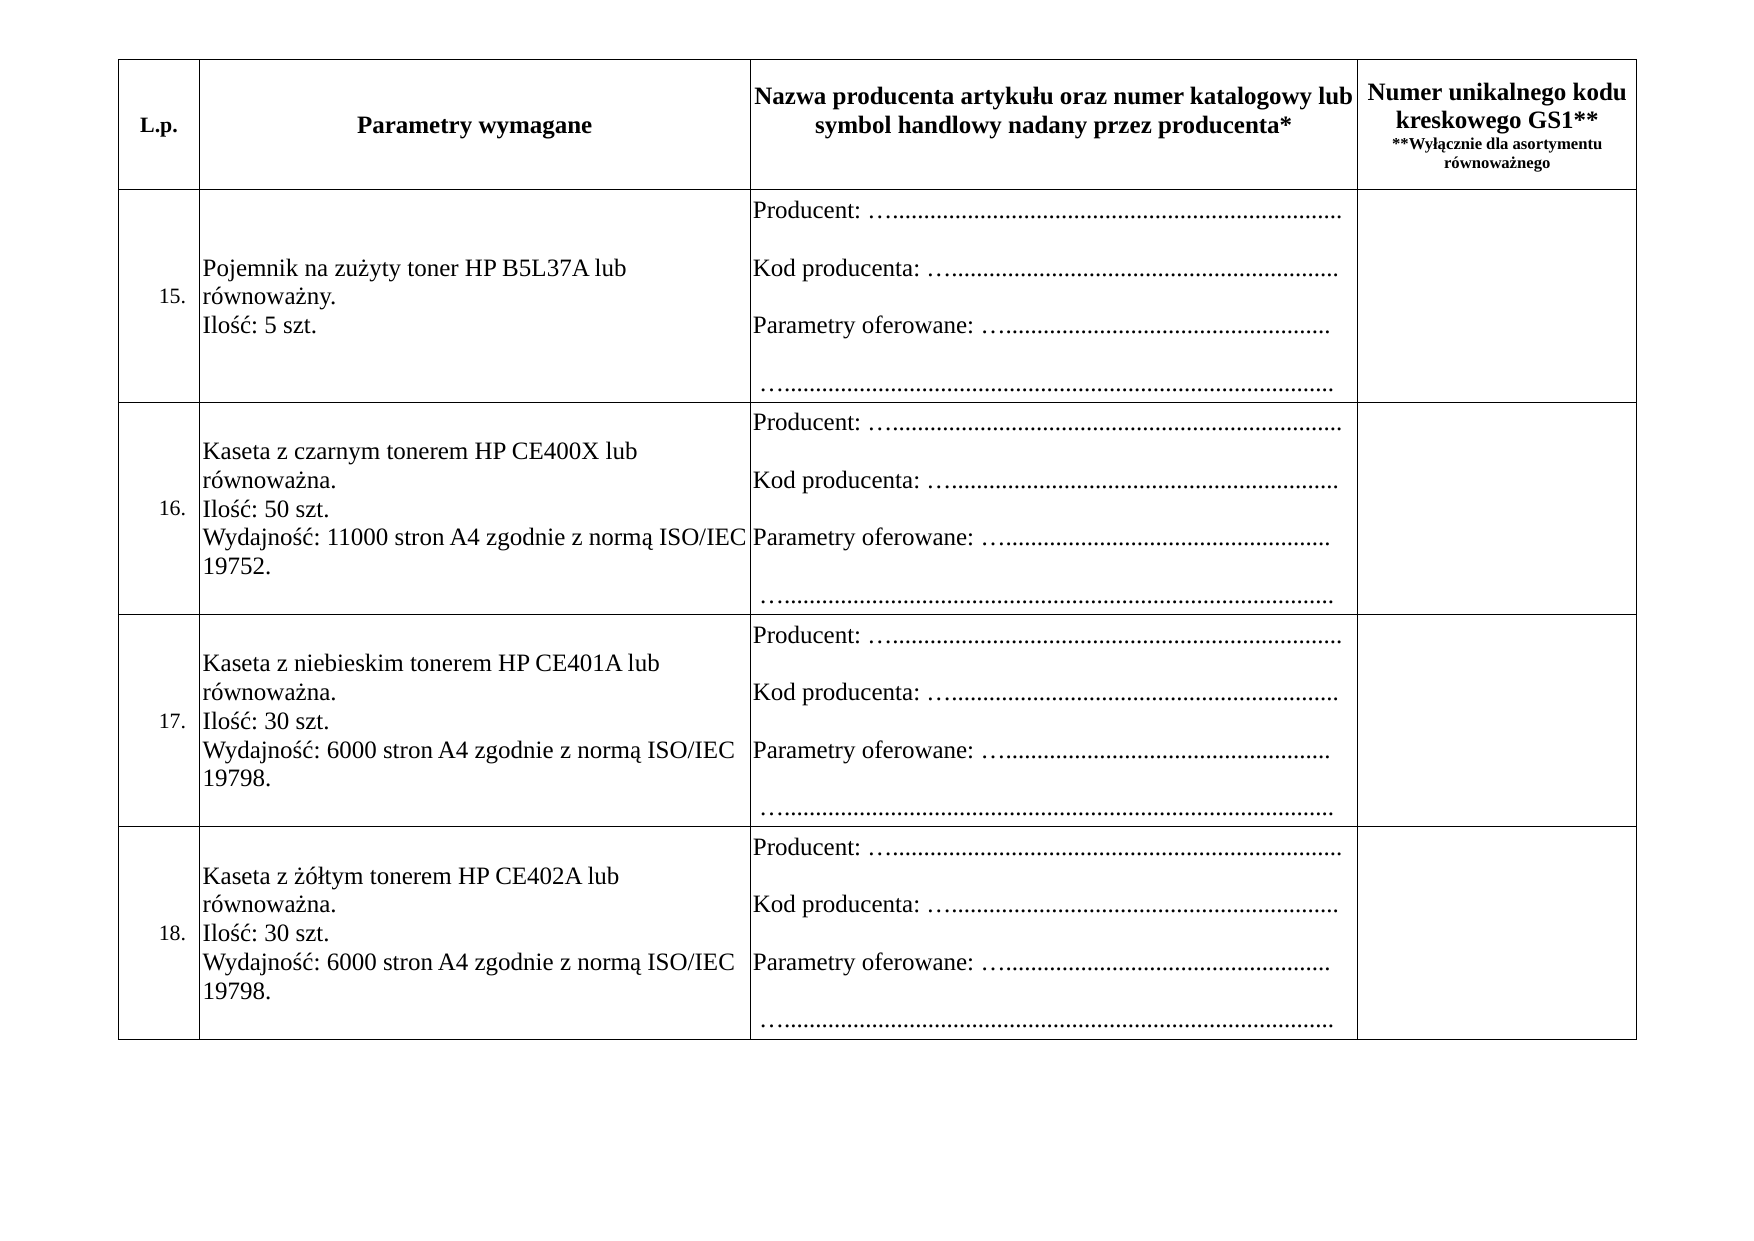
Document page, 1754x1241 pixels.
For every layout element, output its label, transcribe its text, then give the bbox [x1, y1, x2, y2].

table_cell [119, 827, 199, 1038]
table_header L.p. [119, 60, 199, 189]
table_cell Producent: …........................................................................ Kod producenta: ….............................................................. Parametry oferowane: ….................................................... …........................................................................................ [751, 403, 1357, 614]
table_cell [1358, 190, 1636, 402]
table_cell [1358, 403, 1636, 614]
table_cell Kaseta z żółtym tonerem HP CE402A lub równoważna. Ilość: 30 szt. Wydajność: 6000 stron A4 zgodnie z normą ISO/IEC 19798. [200, 827, 750, 1038]
table_cell Kaseta z czarnym tonerem HP CE400X lub równoważna. Ilość: 50 szt. Wydajność: 11000 stron A4 zgodnie z normą ISO/IEC 19752. [200, 403, 750, 614]
table_header Parametry wymagane [200, 60, 750, 189]
table_cell [119, 190, 199, 402]
table_cell [1358, 827, 1636, 1038]
table_cell Pojemnik na zużyty toner HP B5L37A lub równoważny. Ilość: 5 szt. [200, 190, 750, 402]
table_header Numer unikalnego kodu kreskowego GS1** **Wyłącznie dla asortymentu równoważnego [1358, 60, 1636, 189]
table_header Nazwa producenta artykułu oraz numer katalogowy lub symbol handlowy nadany przez producenta* [751, 60, 1357, 189]
table_cell Producent: …........................................................................ Kod producenta: ….............................................................. Parametry oferowane: ….................................................... …........................................................................................ [751, 615, 1357, 826]
table_cell Producent: …........................................................................ Kod producenta: ….............................................................. Parametry oferowane: ….................................................... …........................................................................................ [751, 190, 1357, 402]
table_cell Producent: …........................................................................ Kod producenta: ….............................................................. Parametry oferowane: ….................................................... …........................................................................................ [751, 827, 1357, 1038]
table_cell [1358, 615, 1636, 826]
table_cell [119, 615, 199, 826]
table_cell Kaseta z niebieskim tonerem HP CE401A lub równoważna. Ilość: 30 szt. Wydajność: 6000 stron A4 zgodnie z normą ISO/IEC 19798. [200, 615, 750, 826]
table_cell [119, 403, 199, 614]
